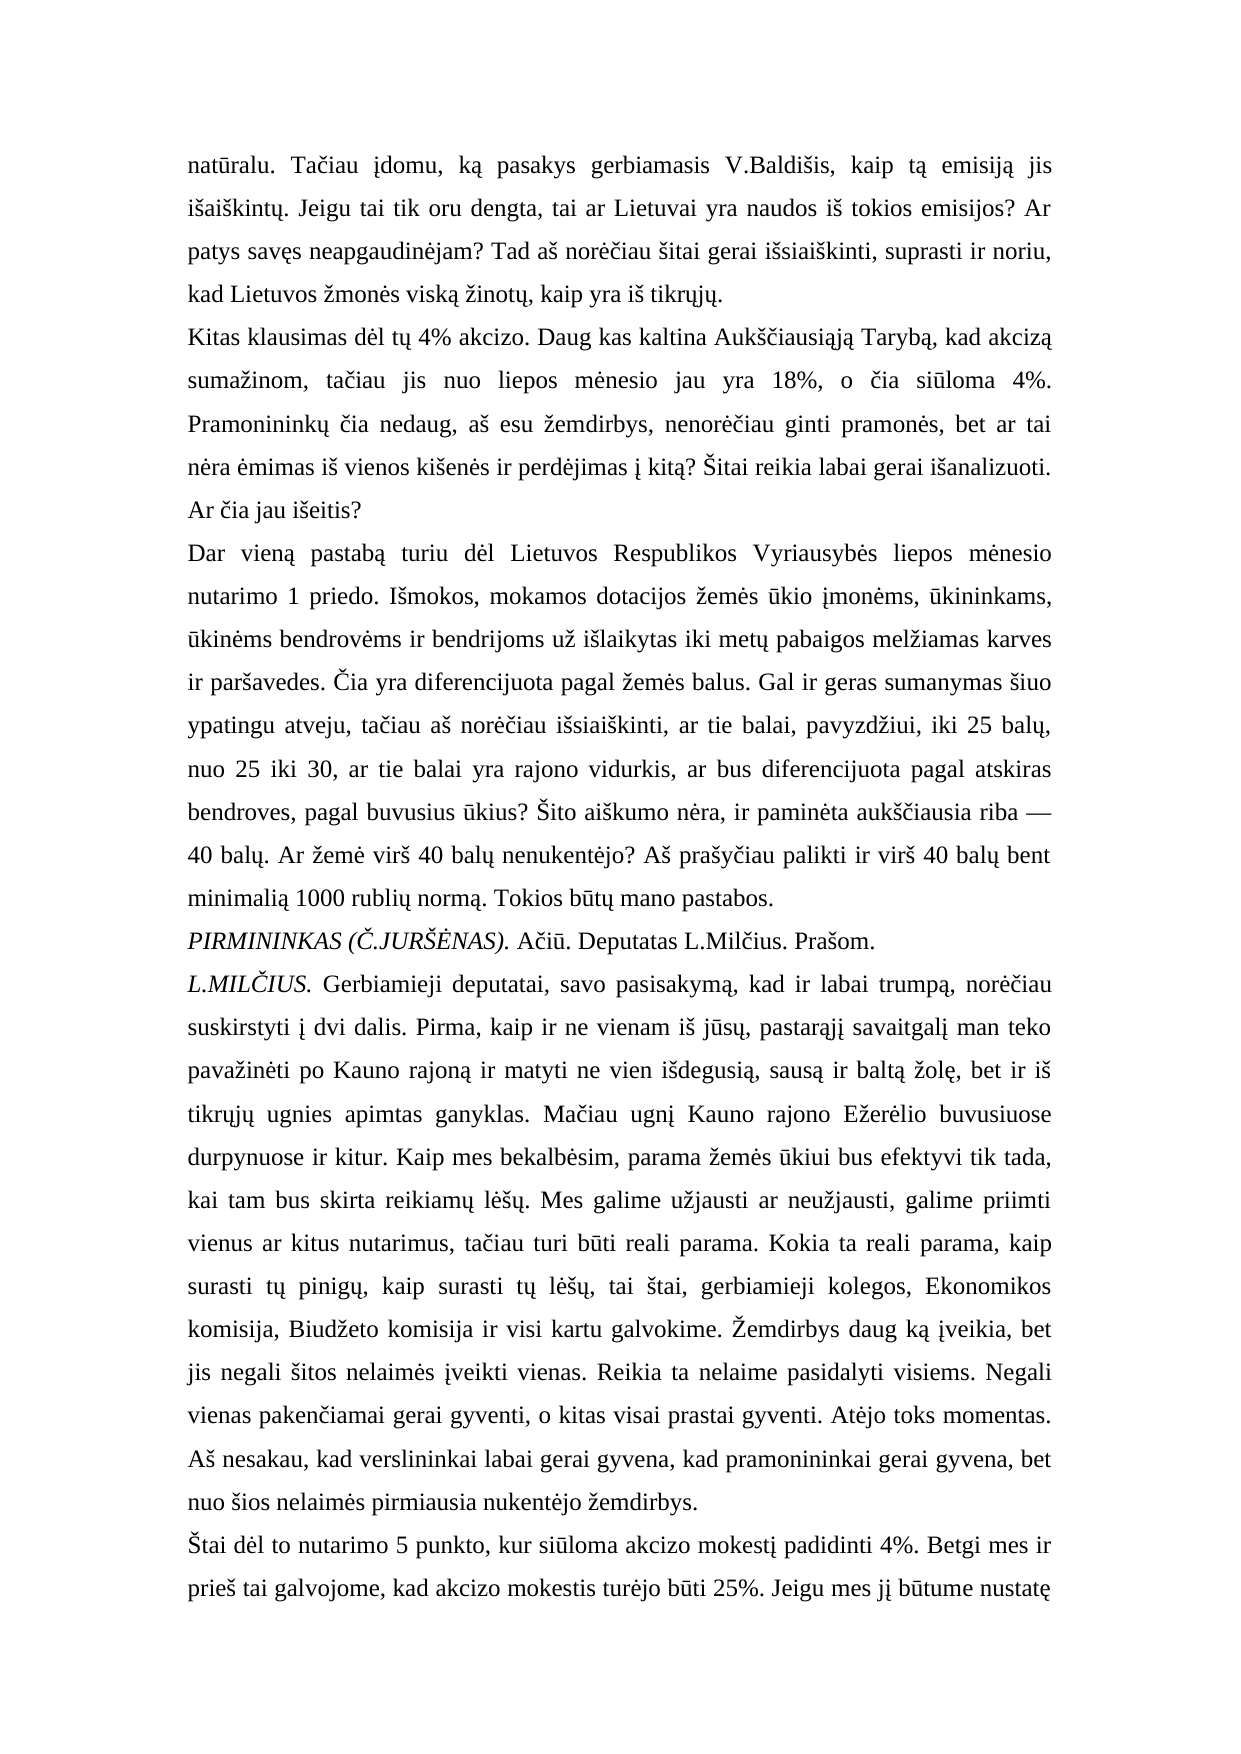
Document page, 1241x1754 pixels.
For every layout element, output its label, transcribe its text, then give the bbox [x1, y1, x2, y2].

text natūralu. Tačiau įdomu, ką pasakys gerbiamasis V.Baldišis, kaip tą emisiją jis išaiškintų. Jeigu tai tik oru dengta, tai ar Lietuvai yra naudos iš tokios emisijos? Ar patys savęs neapgaudinėjam? Tad aš norėčiau šitai gerai išsiaiškinti, suprasti ir noriu, kad Lietuvos žmonės viską žinotų, kaip yra iš tikrųjų. [187, 150, 1053, 308]
text PIRMININKAS (Č.JURŠĖNAS). Ačiū. Deputatas L.Milčius. Prašom. [187, 926, 1053, 955]
text L.MILČIUS. Gerbiamieji deputatai, savo pasisakymą, kad ir labai trumpą, norėčiau suskirstyti į dvi dalis. Pirma, kaip ir ne vienam iš jūsų, pastarąjį savaitgalį man teko pavažinėti po Kauno rajoną ir matyti ne vien išdegusią, sausą ir baltą žolę, bet ir iš tikrųjų ugnies apimtas ganyklas. Mačiau ugnį Kauno rajono Ežerėlio buvusiuose durpynuose ir kitur. Kaip mes bekalbėsim, parama žemės ūkiui bus efektyvi tik tada, kai tam bus skirta reikiamų lėšų. Mes galime užjausti ar neužjausti, galime priimti vienus ar kitus nutarimus, tačiau turi būti reali parama. Kokia ta reali parama, kaip surasti tų pinigų, kaip surasti tų lėšų, tai štai, gerbiamieji kolegos, Ekonomikos komisija, Biudžeto komisija ir visi kartu galvokime. Žemdirbys daug ką įveikia, bet jis negali šitos nelaimės įveikti vienas. Reikia ta nelaime pasidalyti visiems. Negali vienas pakenčiamai gerai gyventi, o kitas visai prastai gyventi. Atėjo toks momentas. Aš nesakau, kad verslininkai labai gerai gyvena, kad pramonininkai gerai gyvena, bet nuo šios nelaimės pirmiausia nukentėjo žemdirbys. [187, 969, 1053, 1516]
text Štai dėl to nutarimo 5 punkto, kur siūloma akcizo mokestį padidinti 4%. Betgi mes ir prieš tai galvojome, kad akcizo mokestis turėjo būti 25%. Jeigu mes jį būtume nustatę [187, 1530, 1053, 1602]
text Kitas klausimas dėl tų 4% akcizo. Daug kas kaltina Aukščiausiąją Tarybą, kad akcizą sumažinom, tačiau jis nuo liepos mėnesio jau yra 18%, o čia siūloma 4%. Pramonininkų čia nedaug, aš esu žemdirbys, nenorėčiau ginti pramonės, bet ar tai nėra ėmimas iš vienos kišenės ir perdėjimas į kitą? Šitai reikia labai gerai išanalizuoti. Ar čia jau išeitis? [187, 322, 1053, 524]
text Dar vieną pastabą turiu dėl Lietuvos Respublikos Vyriausybės liepos mėnesio nutarimo 1 priedo. Išmokos, mokamos dotacijos žemės ūkio įmonėms, ūkininkams, ūkinėms bendrovėms ir bendrijoms už išlaikytas iki metų pabaigos melžiamas karves ir paršavedes. Čia yra diferencijuota pagal žemės balus. Gal ir geras sumanymas šiuo ypatingu atveju, tačiau aš norėčiau išsiaiškinti, ar tie balai, pavyzdžiui, iki 25 balų, nuo 25 iki 30, ar tie balai yra rajono vidurkis, ar bus diferencijuota pagal atskiras bendroves, pagal buvusius ūkius? Šito aiškumo nėra, ir paminėta aukščiausia riba — 40 balų. Ar žemė virš 40 balų nenukentėjo? Aš prašyčiau palikti ir virš 40 balų bent minimalią 1000 rublių normą. Tokios būtų mano pastabos. [187, 538, 1053, 912]
